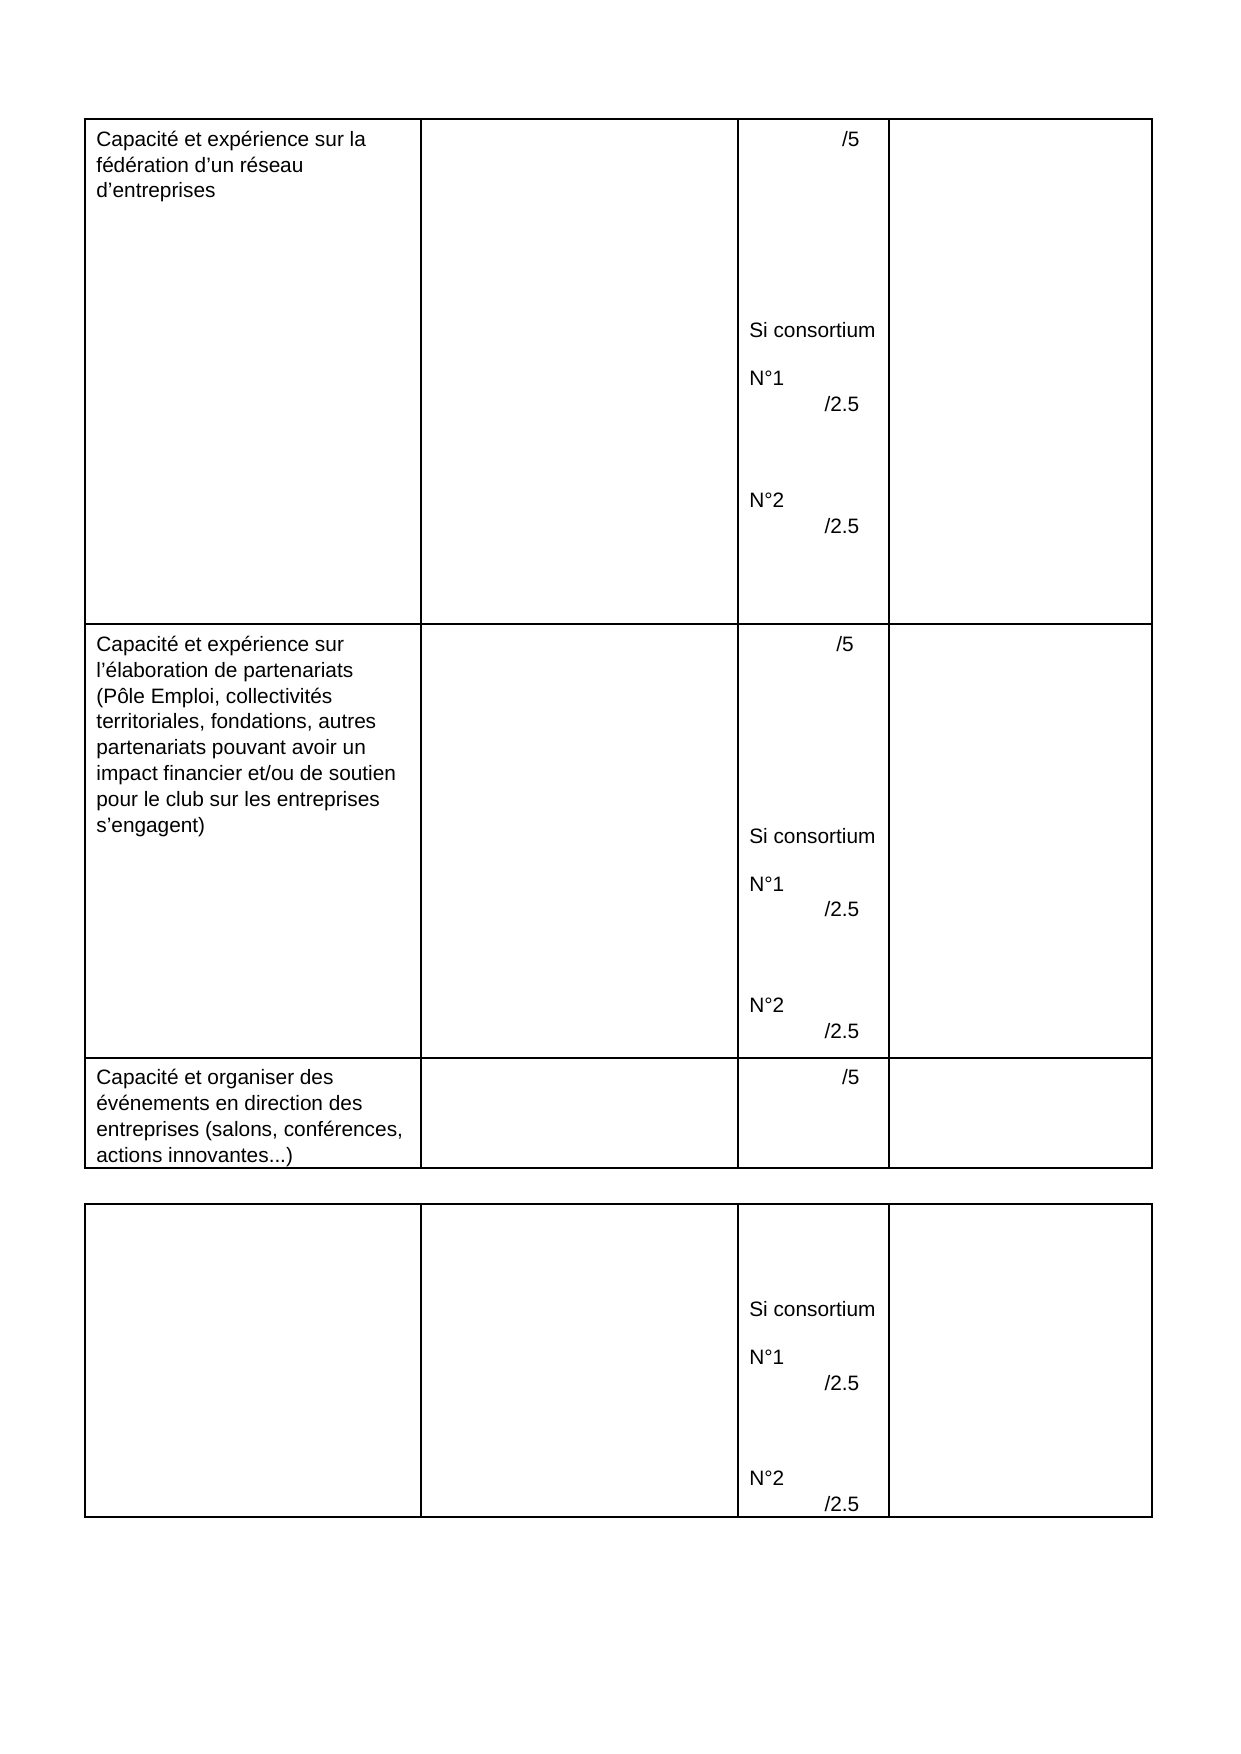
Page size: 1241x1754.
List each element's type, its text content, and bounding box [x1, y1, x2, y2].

table_cell /5 [739, 1059, 888, 1167]
table_cell Capacité et organiser des événements en direction des entreprises (salons, conférences, actions innovantes...) [86, 1059, 420, 1167]
table_header [890, 1205, 1151, 1516]
table_cell [890, 625, 1151, 1057]
table_cell [422, 120, 737, 623]
table_header [422, 1205, 737, 1516]
table_cell Capacité et expérience sur l’élaboration de partenariats (Pôle Emploi, collectivités territoriales, fondations, autres partenariats pouvant avoir un impact financier et/ou de soutien pour le club sur les entreprises s’engagent) [86, 625, 420, 1057]
table_cell [890, 120, 1151, 623]
table_cell /5 Si consortium N°1 /2.5 N°2 /2.5 [739, 625, 888, 1057]
table_cell [422, 1059, 737, 1167]
table_cell Capacité et expérience sur la fédération d’un réseau d’entreprises [86, 120, 420, 623]
table_header Si consortium N°1 /2.5 N°2 /2.5 [739, 1205, 888, 1516]
table_header [86, 1205, 420, 1516]
table_cell /5 Si consortium N°1 /2.5 N°2 /2.5 [739, 120, 888, 623]
table_cell [422, 625, 737, 1057]
table_cell [890, 1059, 1151, 1167]
